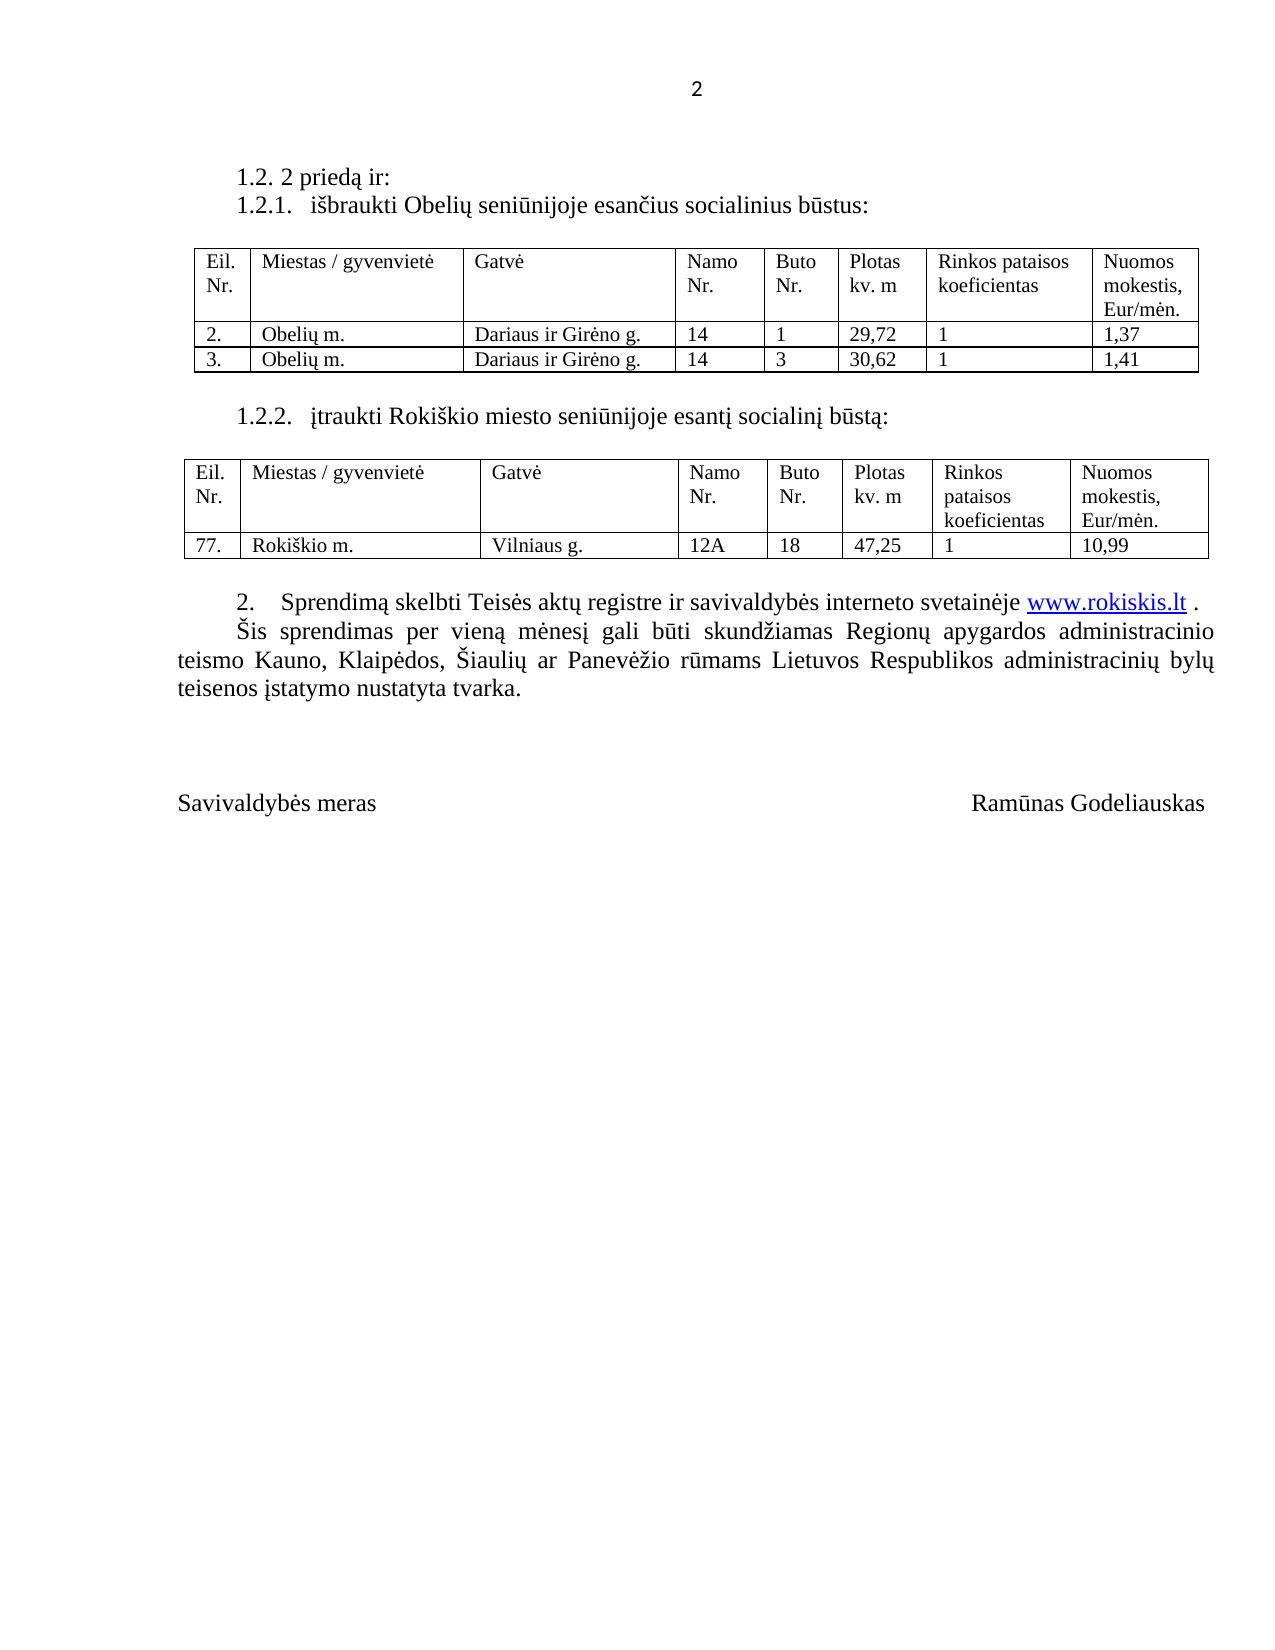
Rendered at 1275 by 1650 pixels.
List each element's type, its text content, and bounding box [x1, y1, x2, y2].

table_header Plotas kv. m [839, 249, 926, 321]
table_cell 1 [927, 348, 1092, 371]
table_cell 3 [765, 348, 838, 371]
table_cell 2. [195, 322, 250, 346]
table_cell 1,37 [1093, 322, 1198, 346]
table_cell 18 [768, 533, 842, 557]
text 1.2. 2 priedą ir: [236, 162, 1216, 191]
table_cell 1 [765, 322, 838, 346]
table_header Namo Nr. [676, 249, 764, 321]
text 1.2.2. įtraukti Rokiškio miesto seniūnijoje esantį socialinį būstą: [236, 401, 1216, 430]
table_header Gatvė [481, 460, 678, 532]
table_cell 30,62 [839, 348, 926, 371]
table_cell 77. [185, 533, 240, 557]
table_header Eil. Nr. [195, 249, 250, 321]
text 1.2.1. išbraukti Obelių seniūnijoje esančius socialinius būstus: [236, 191, 1216, 219]
table_header Nuomos mokestis, Eur/mėn. [1071, 460, 1208, 532]
text Šis sprendimas per vieną mėnesį gali būti skundžiamas Regionų apygardos administracinio teismo Kauno, Klaipėdos, Šiaulių ar Panevėžio rūmams Lietuvos Respublikos administracinių bylų teisenos įstatymo nustatyta tvarka. [177, 616, 1216, 702]
table_cell Rokiškio m. [241, 533, 480, 557]
table_header Plotas kv. m [843, 460, 932, 532]
table_cell 1 [927, 322, 1092, 346]
table_cell Obelių m. [251, 348, 463, 371]
table_cell Dariaus ir Girėno g. [464, 322, 675, 346]
table_cell 47,25 [843, 533, 932, 557]
table_header Eil. Nr. [185, 460, 240, 532]
table_cell 12A [679, 533, 767, 557]
text Savivaldybės meras Ramūnas Godeliauskas [177, 788, 1216, 817]
table_header Miestas / gyvenvietė [241, 460, 480, 532]
table_cell 14 [676, 348, 764, 371]
table_cell 29,72 [839, 322, 926, 346]
table_header Rinkos pataisos koeficientas [933, 460, 1070, 532]
table_header Namo Nr. [679, 460, 767, 532]
table_cell 14 [676, 322, 764, 346]
table_cell Dariaus ir Girėno g. [464, 348, 675, 371]
table_header Buto Nr. [768, 460, 842, 532]
table_cell 1 [933, 533, 1070, 557]
table_header Buto Nr. [765, 249, 838, 321]
table_header Gatvė [464, 249, 675, 321]
table_cell 10,99 [1071, 533, 1208, 557]
table_cell Vilniaus g. [481, 533, 678, 557]
text 2. Sprendimą skelbti Teisės aktų registre ir savivaldybės interneto svetainėje www.rokiskis.lt . [177, 587, 1216, 616]
table_header Miestas / gyvenvietė [251, 249, 463, 321]
table_cell 3. [195, 348, 250, 371]
table_cell 1,41 [1093, 348, 1198, 371]
table_cell Obelių m. [251, 322, 463, 346]
table_header Nuomos mokestis, Eur/mėn. [1093, 249, 1198, 321]
table_header Rinkos pataisos koeficientas [927, 249, 1092, 321]
